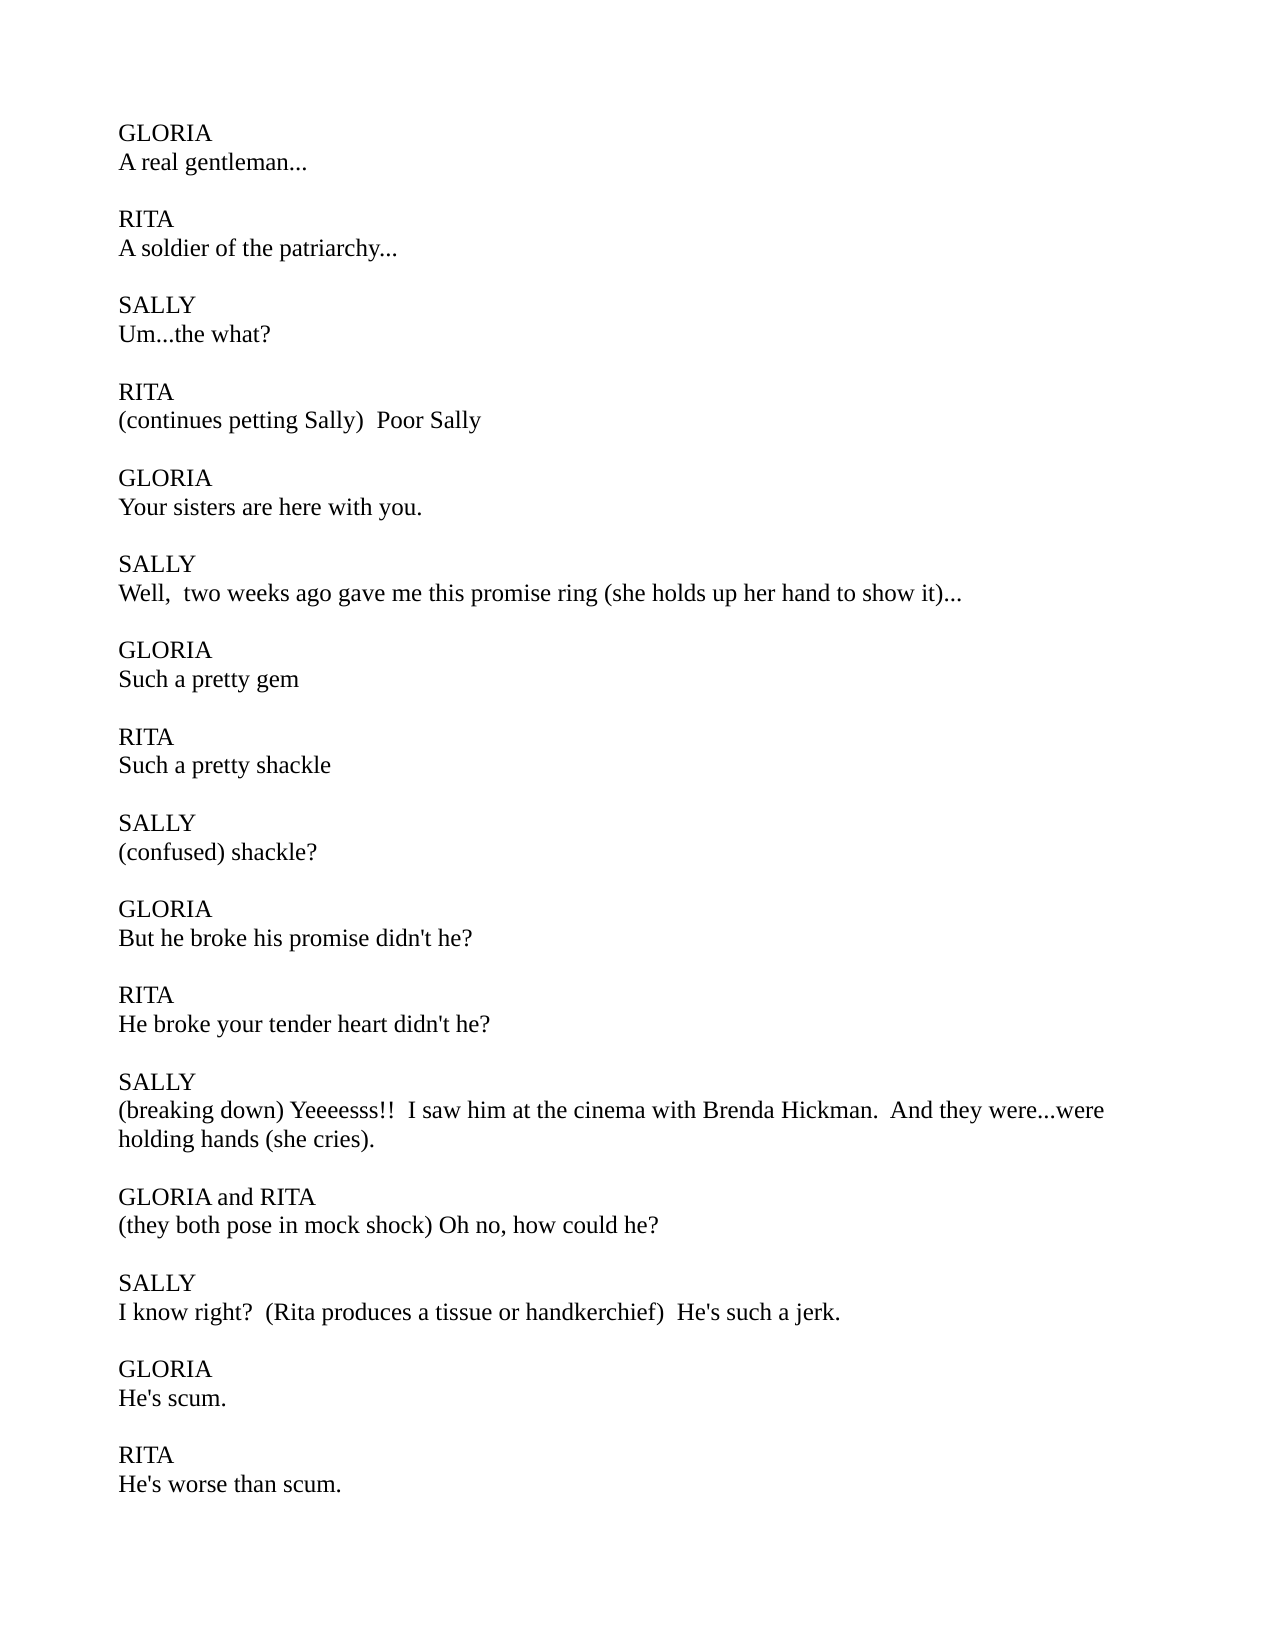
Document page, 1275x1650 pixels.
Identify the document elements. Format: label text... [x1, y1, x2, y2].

text RITA [118, 1441, 1157, 1469]
text (continues petting Sally) Poor Sally [118, 406, 1157, 434]
text RITA [118, 377, 1157, 406]
text A real gentleman... [118, 147, 1157, 176]
text GLORIA [118, 1354, 1157, 1383]
text (breaking down) Yeeeesss!! I saw him at the cinema with Brenda Hickman. And they were...were holding hands (she cries). [118, 1096, 1157, 1153]
text RITA [118, 981, 1157, 1009]
text SALLY [118, 808, 1157, 837]
text (confused) shackle? [118, 837, 1157, 866]
text I know right? (Rita produces a tissue or handkerchief) He's such a jerk. [118, 1297, 1157, 1326]
text GLORIA and RITA [118, 1182, 1157, 1211]
text SALLY [118, 291, 1157, 319]
text Your sisters are here with you. [118, 492, 1157, 521]
text GLORIA [118, 463, 1157, 492]
text SALLY [118, 1067, 1157, 1096]
text RITA [118, 722, 1157, 751]
text A soldier of the patriarchy... [118, 233, 1157, 262]
text He broke your tender heart didn't he? [118, 1009, 1157, 1038]
text Such a pretty shackle [118, 751, 1157, 779]
text (they both pose in mock shock) Oh no, how could he? [118, 1211, 1157, 1239]
text He's scum. [118, 1383, 1157, 1412]
text Um...the what? [118, 319, 1157, 348]
text GLORIA [118, 894, 1157, 923]
text SALLY [118, 549, 1157, 578]
text Such a pretty gem [118, 664, 1157, 693]
text SALLY [118, 1268, 1157, 1297]
text GLORIA [118, 118, 1157, 147]
text He's worse than scum. [118, 1469, 1157, 1498]
text GLORIA [118, 636, 1157, 664]
text But he broke his promise didn't he? [118, 923, 1157, 952]
text Well, two weeks ago gave me this promise ring (she holds up her hand to show it)... [118, 578, 1157, 607]
text RITA [118, 204, 1157, 233]
